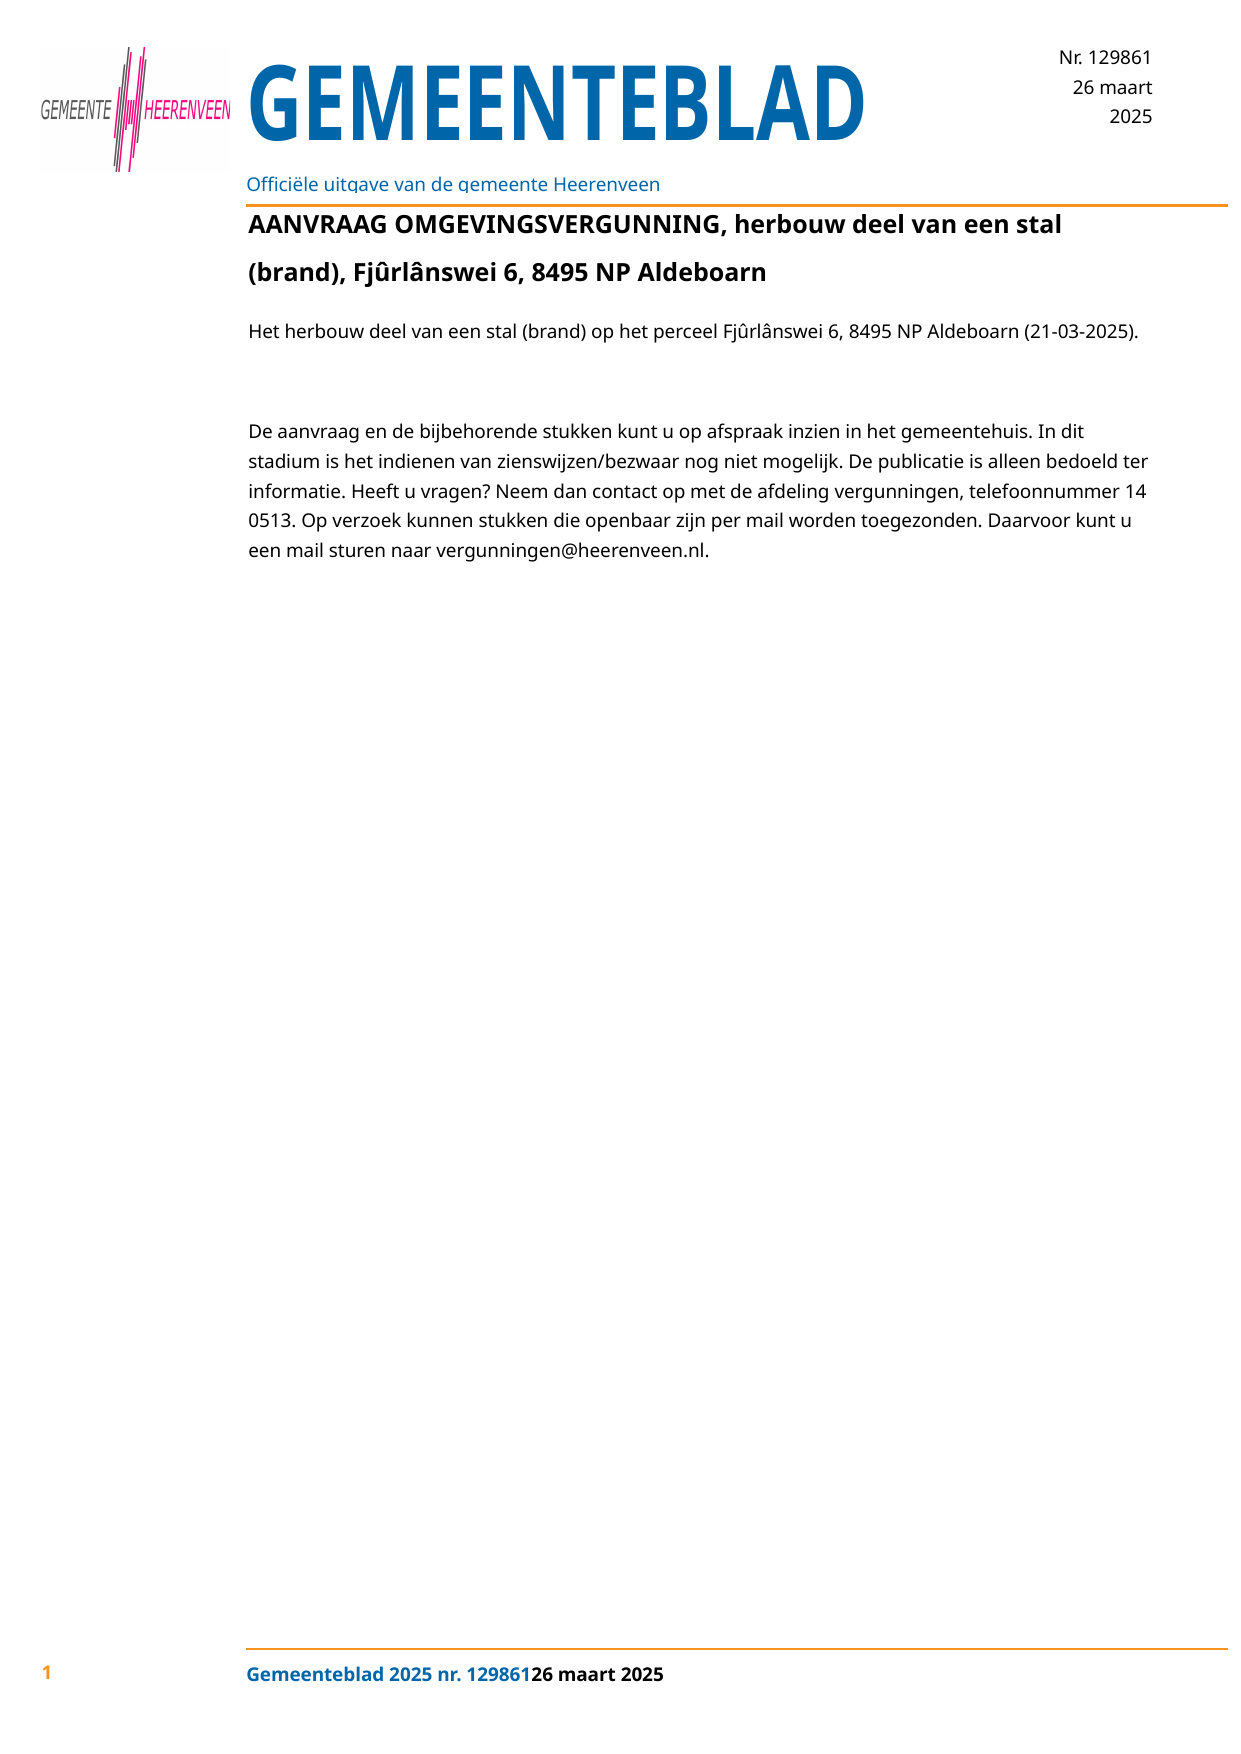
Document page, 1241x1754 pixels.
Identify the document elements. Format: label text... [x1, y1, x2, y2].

picture [41, 47, 231, 172]
text AANVRAAG OMGEVINGSVERGUNNING, herbouw deel van een stal (brand), Fjûrlânswei 6, 8495 NP Aldeboarn [248, 207, 1152, 288]
text De aanvraag en de bijbehorende stukken kunt u op afspraak inzien in het gemeentehuis. In dit stadium is het indienen van zienswijzen/bezwaar nog niet mogelijk. De publicatie is alleen bedoeld ter informatie. Heeft u vragen? Neem dan contact op met de afdeling vergunningen, telefoonnummer 14 0513. Op verzoek kunnen stukken die openbaar zijn per mail worden toegezonden. Daarvoor kunt u een mail sturen naar vergunningen@heerenveen.nl. [248, 419, 1152, 563]
text Het herbouw deel van een stal (brand) op het perceel Fjûrlânswei 6, 8495 NP Aldeboarn (21-03-2025). [248, 318, 1152, 344]
